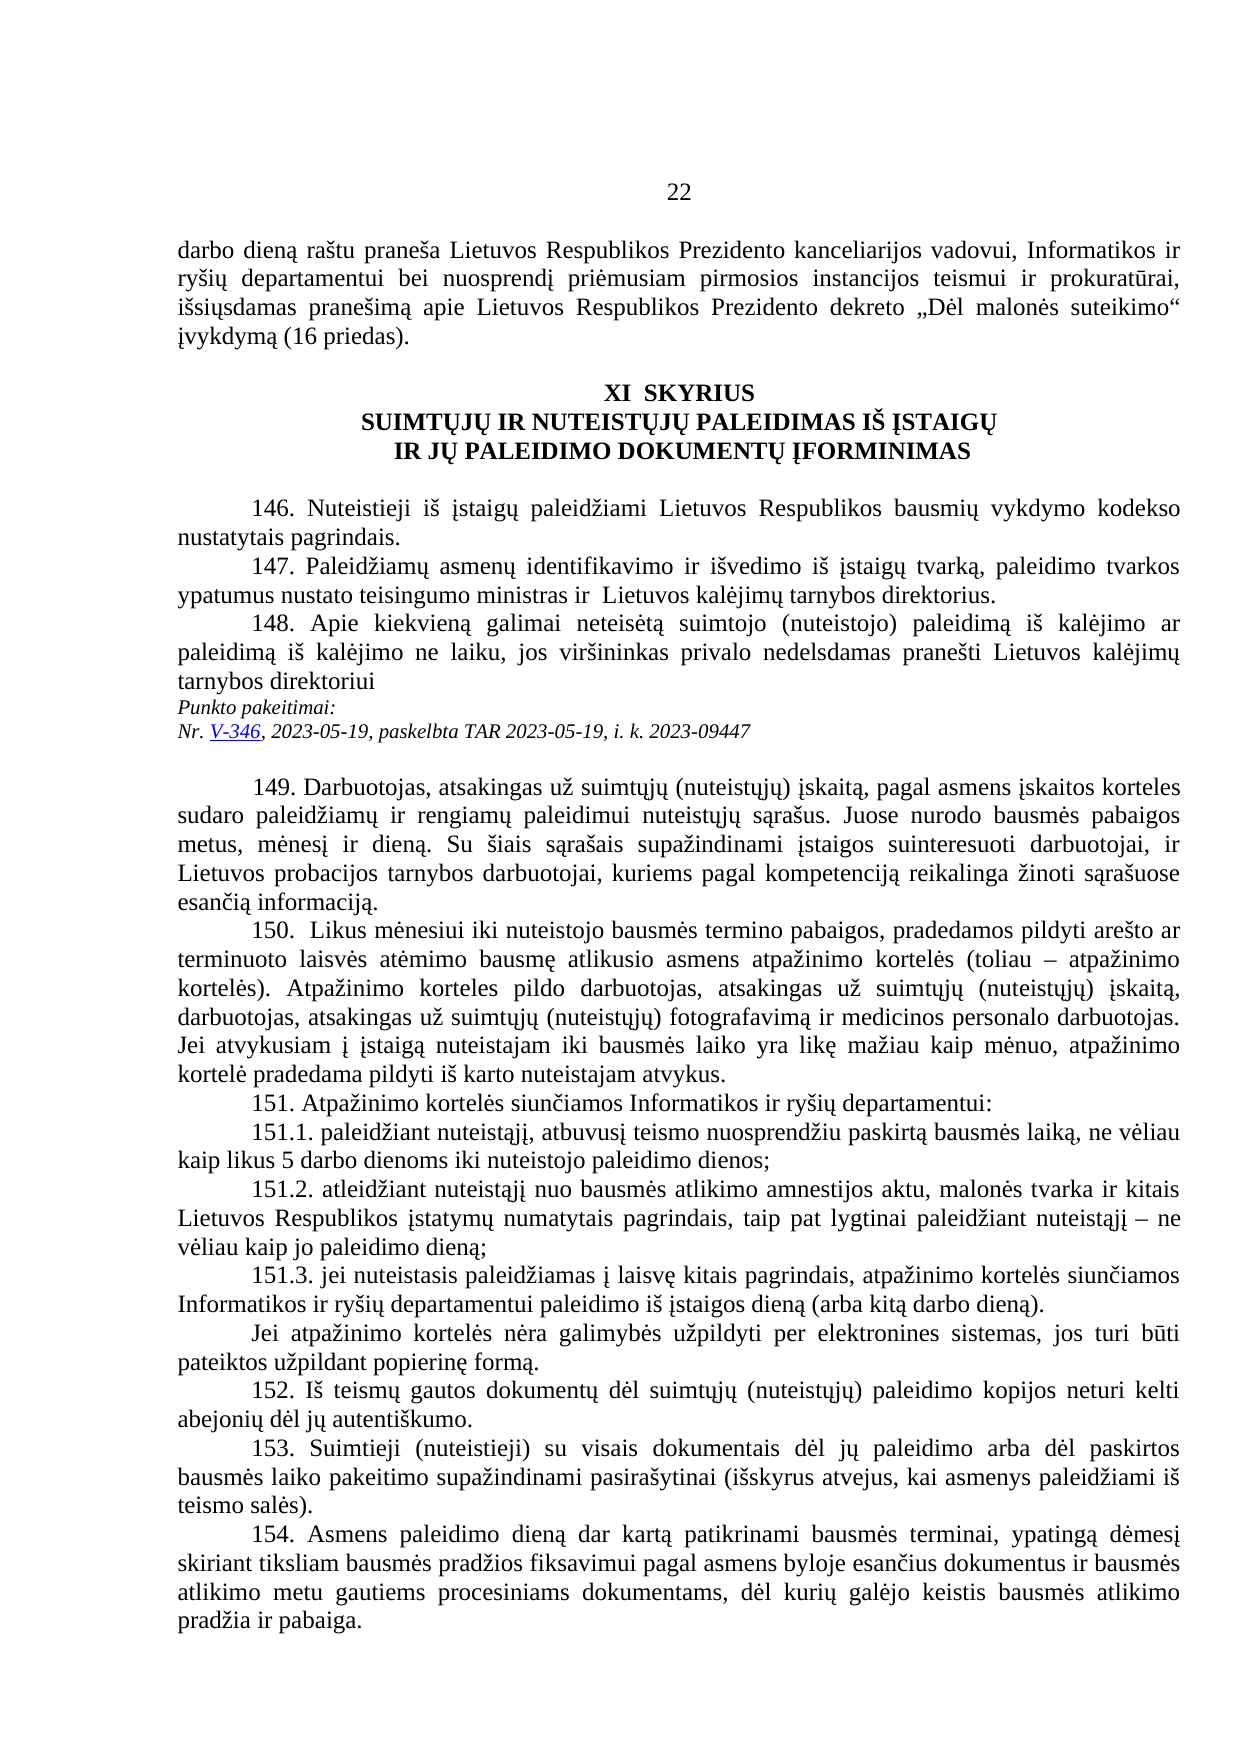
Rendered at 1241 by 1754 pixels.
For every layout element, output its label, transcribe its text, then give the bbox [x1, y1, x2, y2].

text 151.2. atleidžiant nuteistąjį nuo bausmės atlikimo amnestijos aktu, malonės tvarka ir kitais Lietuvos Respublikos įstatymų numatytais pagrindais, taip pat lygtinai paleidžiant nuteistąjį – ne vėliau kaip jo paleidimo dieną; [177, 1174, 1181, 1260]
text darbo dieną raštu praneša Lietuvos Respublikos Prezidento kanceliarijos vadovui, Informatikos ir ryšių departamentui bei nuosprendį priėmusiam pirmosios instancijos teismui ir prokuratūrai, išsiųsdamas pranešimą apie Lietuvos Respublikos Prezidento dekreto „Dėl malonės suteikimo“ įvykdymą (16 priedas). [177, 235, 1181, 350]
text IR JŲ PALEIDIMO DOKUMENTŲ ĮFORMINIMAS [177, 436, 1181, 465]
text 150. Likus mėnesiui iki nuteistojo bausmės termino pabaigos, pradedamos pildyti arešto ar terminuoto laisvės atėmimo bausmę atlikusio asmens atpažinimo kortelės (toliau – atpažinimo kortelės). Atpažinimo korteles pildo darbuotojas, atsakingas už suimtųjų (nuteistųjų) įskaitą, darbuotojas, atsakingas už suimtųjų (nuteistųjų) fotografavimą ir medicinos personalo darbuotojas. Jei atvykusiam į įstaigą nuteistajam iki bausmės laiko yra likę mažiau kaip mėnuo, atpažinimo kortelė pradedama pildyti iš karto nuteistajam atvykus. [177, 915, 1181, 1088]
text SUIMTŲJŲ IR NUTEISTŲJŲ PALEIDIMAS IŠ ĮSTAIGŲ [177, 407, 1181, 436]
text 151.1. paleidžiant nuteistąjį, atbuvusį teismo nuosprendžiu paskirtą bausmės laiką, ne vėliau kaip likus 5 darbo dienoms iki nuteistojo paleidimo dienos; [177, 1117, 1181, 1174]
text Nr. V-346, 2023-05-19, paskelbta TAR 2023-05-19, i. k. 2023-09447 [177, 719, 1181, 743]
text 153. Suimtieji (nuteistieji) su visais dokumentais dėl jų paleidimo arba dėl paskirtos bausmės laiko pakeitimo supažindinami pasirašytinai (išskyrus atvejus, kai asmenys paleidžiami iš teismo salės). [177, 1433, 1181, 1519]
text 152. Iš teismų gautos dokumentų dėl suimtųjų (nuteistųjų) paleidimo kopijos neturi kelti abejonių dėl jų autentiškumo. [177, 1375, 1181, 1433]
text 148. Apie kiekvieną galimai neteisėtą suimtojo (nuteistojo) paleidimą iš kalėjimo ar paleidimą iš kalėjimo ne laiku, jos viršininkas privalo nedelsdamas pranešti Lietuvos kalėjimų tarnybos direktoriui [177, 608, 1181, 695]
text 149. Darbuotojas, atsakingas už suimtųjų (nuteistųjų) įskaitą, pagal asmens įskaitos korteles sudaro paleidžiamų ir rengiamų paleidimui nuteistųjų sąrašus. Juose nurodo bausmės pabaigos metus, mėnesį ir dieną. Su šiais sąrašais supažindinami įstaigos suinteresuoti darbuotojai, ir Lietuvos probacijos tarnybos darbuotojai, kuriems pagal kompetenciją reikalinga žinoti sąrašuose esančią informaciją. [177, 772, 1181, 915]
text Jei atpažinimo kortelės nėra galimybės užpildyti per elektronines sistemas, jos turi būti pateiktos užpildant popierinę formą. [177, 1318, 1181, 1375]
text 146. Nuteistieji iš įstaigų paleidžiami Lietuvos Respublikos bausmių vykdymo kodekso nustatytais pagrindais. [177, 493, 1181, 551]
text Punkto pakeitimai: [177, 695, 1181, 719]
text 151. Atpažinimo kortelės siunčiamos Informatikos ir ryšių departamentui: [177, 1088, 1181, 1117]
text 151.3. jei nuteistasis paleidžiamas į laisvę kitais pagrindais, atpažinimo kortelės siunčiamos Informatikos ir ryšių departamentui paleidimo iš įstaigos dieną (arba kitą darbo dieną). [177, 1260, 1181, 1318]
text XI SKYRIUS [177, 378, 1181, 407]
text 147. Paleidžiamų asmenų identifikavimo ir išvedimo iš įstaigų tvarką, paleidimo tvarkos ypatumus nustato teisingumo ministras ir Lietuvos kalėjimų tarnybos direktorius. [177, 551, 1181, 608]
text 154. Asmens paleidimo dieną dar kartą patikrinami bausmės terminai, ypatingą dėmesį skiriant tiksliam bausmės pradžios fiksavimui pagal asmens byloje esančius dokumentus ir bausmės atlikimo metu gautiems procesiniams dokumentams, dėl kurių galėjo keistis bausmės atlikimo pradžia ir pabaiga. [177, 1519, 1181, 1634]
